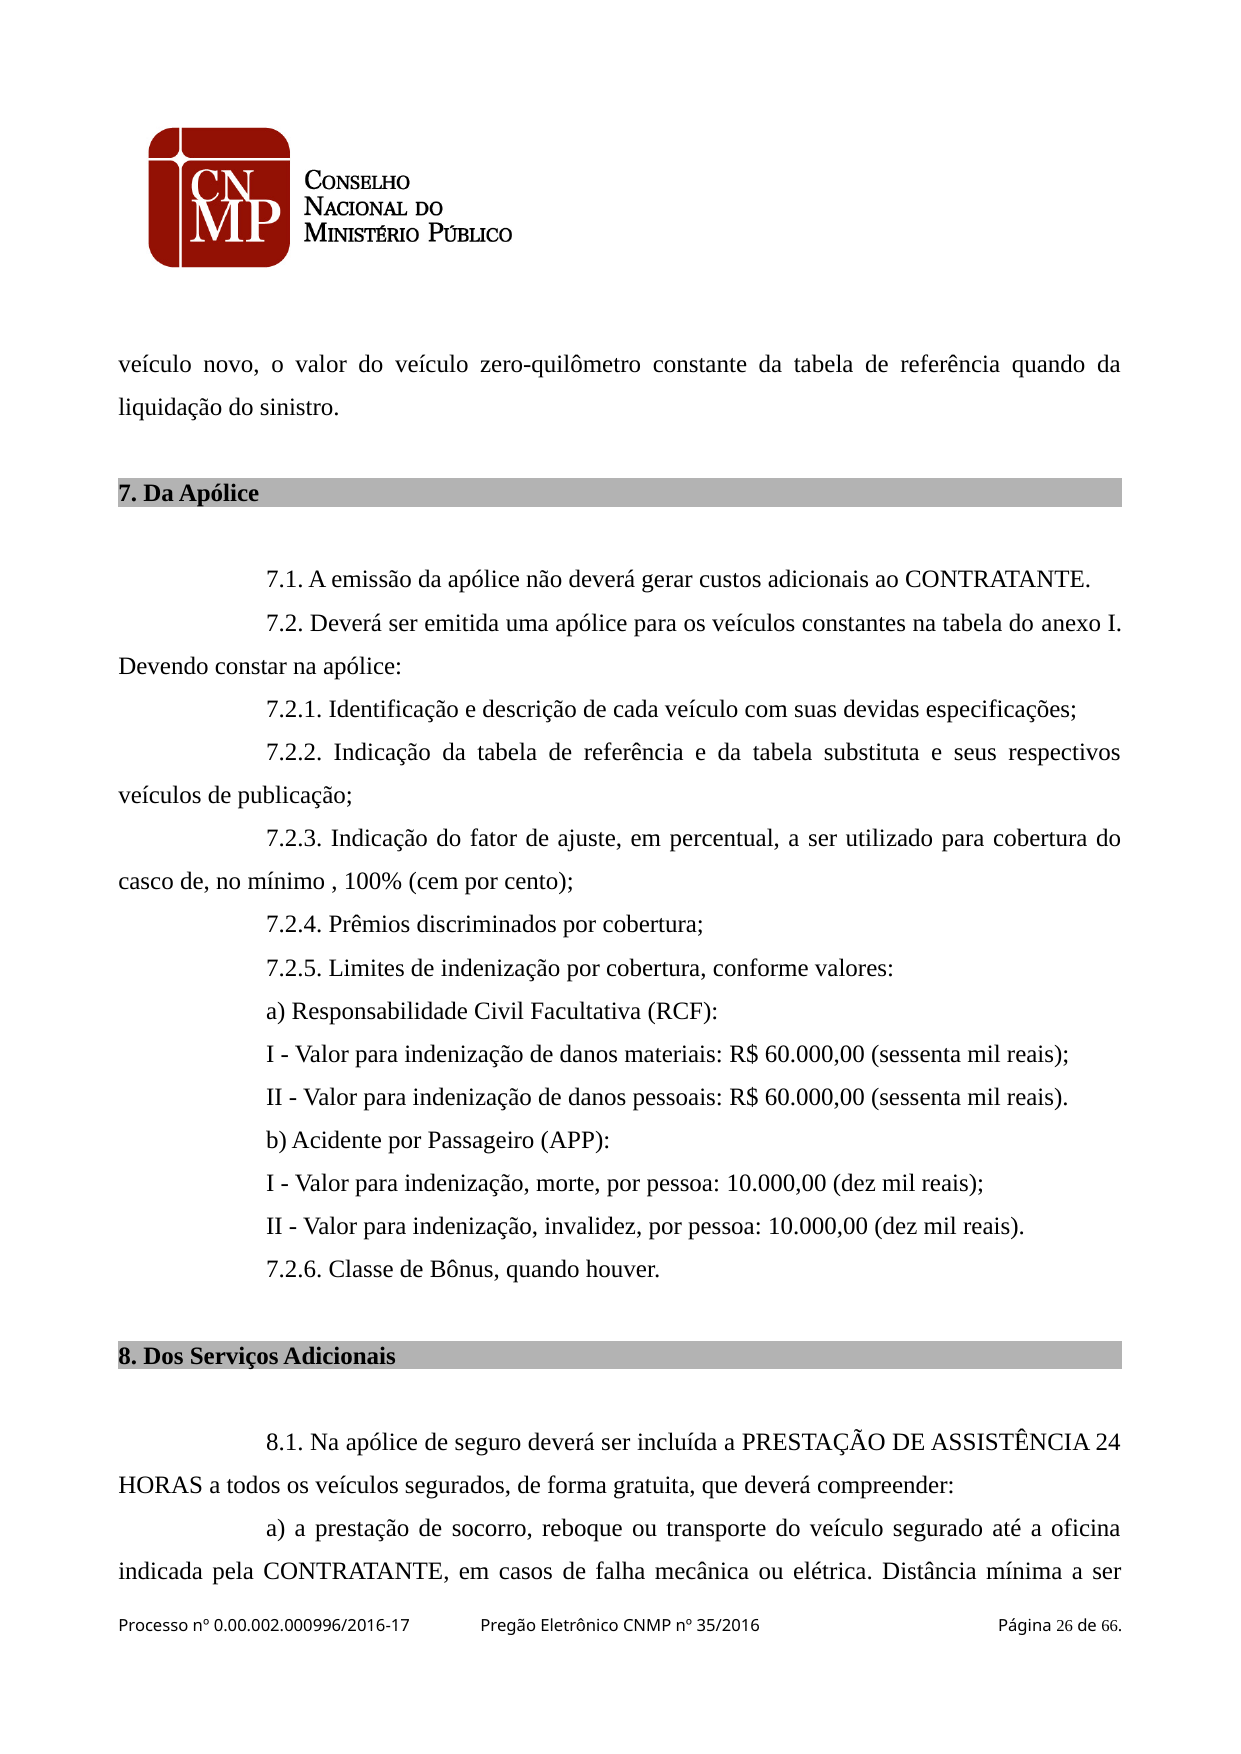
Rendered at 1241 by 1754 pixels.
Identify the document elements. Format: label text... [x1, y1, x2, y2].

text 7.2.3. Indicação do fator de ajuste, em percentual, a ser utilizado para cobertura do casco de, no mínimo , 100% (cem por cento); [118, 823, 1122, 895]
text 7.2.6. Classe de Bônus, quando houver. [118, 1254, 1122, 1283]
picture [124, 105, 528, 289]
text II - Valor para indenização, invalidez, por pessoa: 10.000,00 (dez mil reais). [118, 1211, 1122, 1240]
list 7. Da Apólice [118, 478, 1122, 507]
text 7.2. Deverá ser emitida uma apólice para os veículos constantes na tabela do anexo I. Devendo constar na apólice: [118, 608, 1122, 679]
text I - Valor para indenização, morte, por pessoa: 10.000,00 (dez mil reais); [118, 1168, 1122, 1197]
text a) a prestação de socorro, reboque ou transporte do veículo segurado até a oficina indicada pela CONTRATANTE, em casos de falha mecânica ou elétrica. Distância mínima a ser [118, 1513, 1122, 1585]
text a) Responsabilidade Civil Facultativa (RCF): [118, 996, 1122, 1024]
text I - Valor para indenização de danos materiais: R$ 60.000,00 (sessenta mil reais); [118, 1039, 1122, 1068]
text 7.2.1. Identificação e descrição de cada veículo com suas devidas especificações; [118, 694, 1122, 723]
list 8. Dos Serviços Adicionais [118, 1341, 1122, 1369]
list 8.1. Na apólice de seguro deverá ser incluída a PRESTAÇÃO DE ASSISTÊNCIA 24 HORAS a todos os veículos segurados, de forma gratuita, que deverá compreender: [118, 1427, 1122, 1499]
text 7.1. A emissão da apólice não deverá gerar custos adicionais ao CONTRATANTE. [118, 564, 1122, 593]
text 7.2.4. Prêmios discriminados por cobertura; [118, 909, 1122, 938]
text 7.2.2. Indicação da tabela de referência e da tabela substituta e seus respectivos veículos de publicação; [118, 737, 1122, 809]
text II - Valor para indenização de danos pessoais: R$ 60.000,00 (sessenta mil reais). [118, 1082, 1122, 1111]
text veículo novo, o valor do veículo zero-quilômetro constante da tabela de referência quando da liquidação do sinistro. [118, 349, 1122, 421]
text b) Acidente por Passageiro (APP): [118, 1125, 1122, 1154]
text 7.2.5. Limites de indenização por cobertura, conforme valores: [118, 953, 1122, 981]
